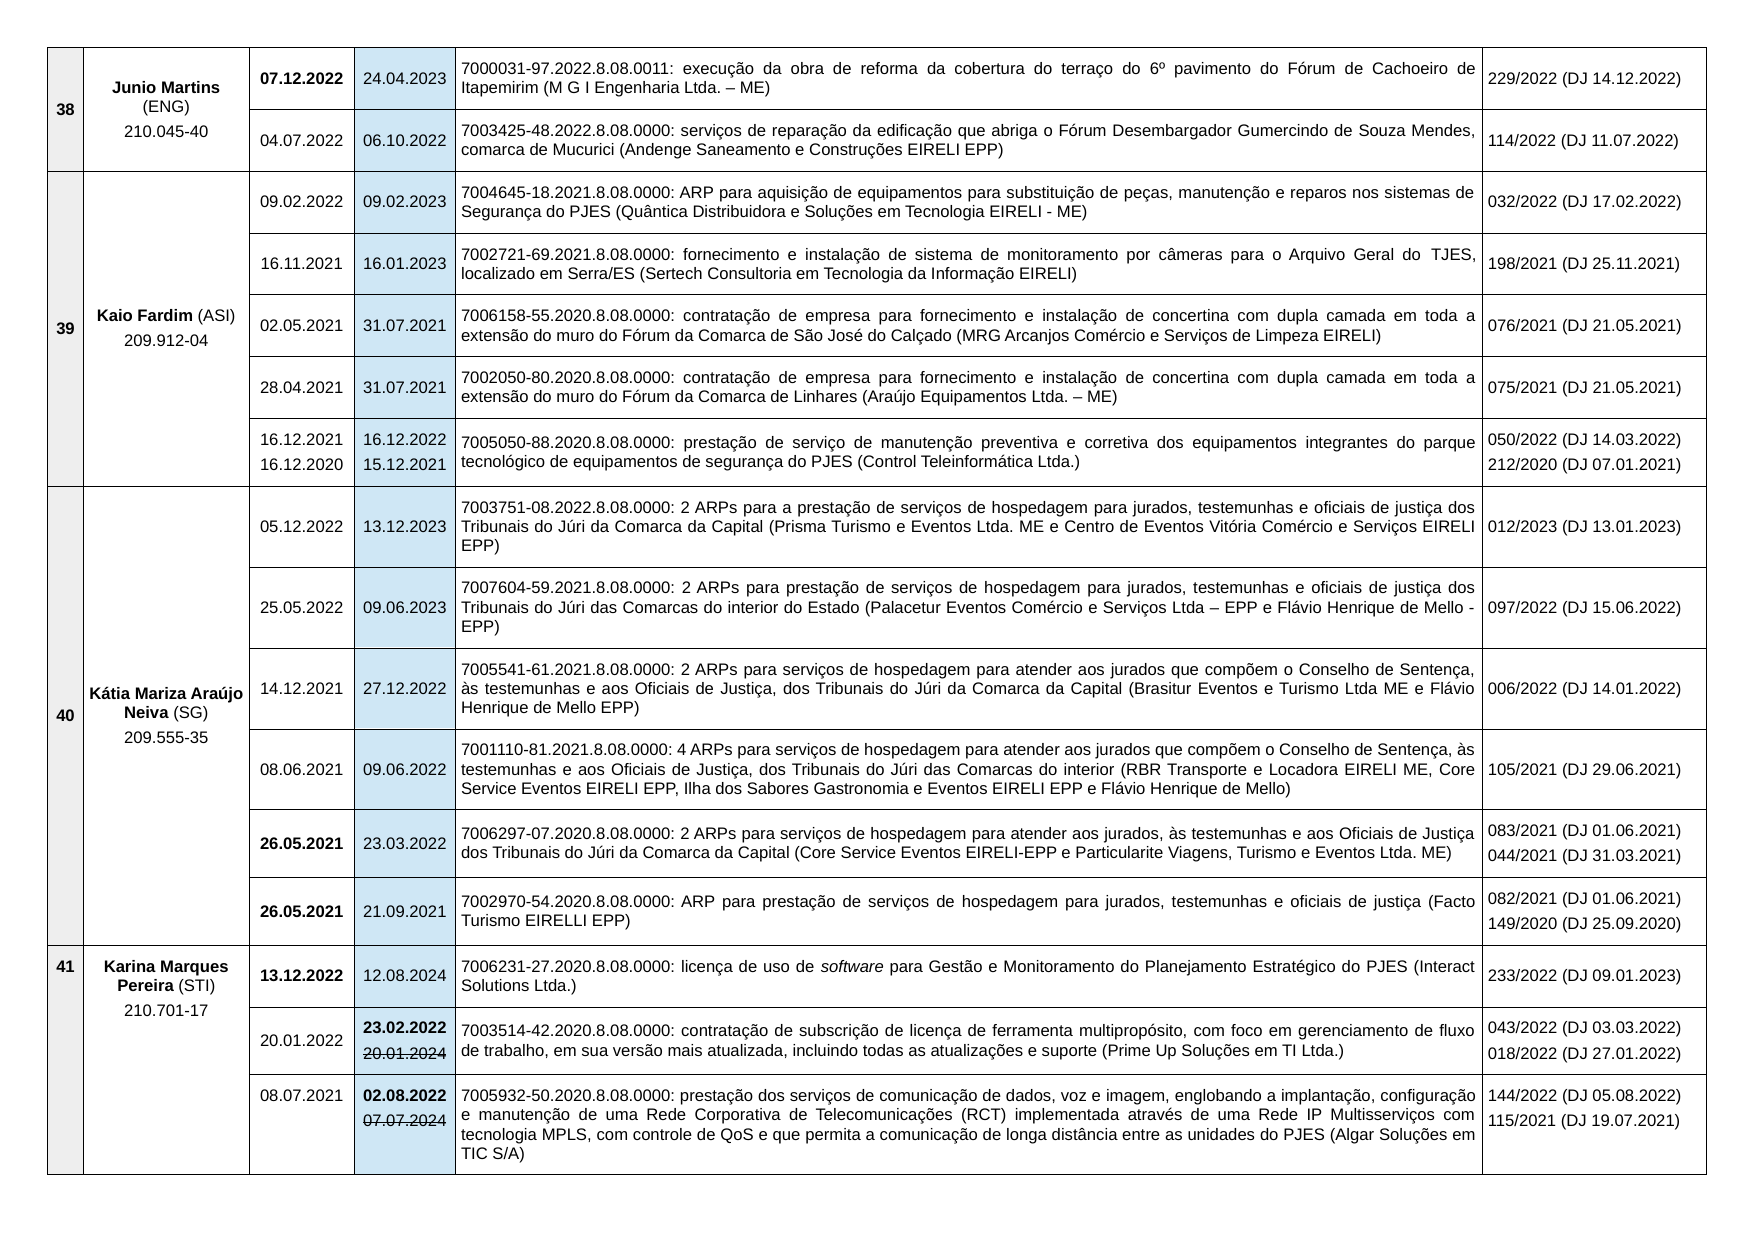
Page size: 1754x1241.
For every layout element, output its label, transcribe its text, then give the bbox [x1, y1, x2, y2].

table_cell 032/2022 (DJ 17.02.2022) [1483, 172, 1706, 233]
table_cell 31.07.2021 [355, 295, 455, 356]
table_cell 16.01.2023 [355, 234, 455, 294]
table_cell 7005050-88.2020.8.08.0000: prestação de serviço de manutenção preventiva e corretiva dos equipamentos integrantes do parque tecnológico de equipamentos de segurança do PJES (Control Teleinformática Ltda.) [456, 419, 1482, 486]
table_cell 16.11.2021 [250, 234, 354, 294]
table_cell 13.12.2022 [250, 946, 354, 1007]
table_cell 16.12.2021 16.12.2020 [250, 419, 354, 486]
table_cell 07.12.2022 [250, 48, 354, 109]
table_cell 7001110-81.2021.8.08.0000: 4 ARPs para serviços de hospedagem para atender aos jurados que compõem o Conselho de Sentença, às testemunhas e aos Oficiais de Justiça, dos Tribunais do Júri das Comarcas do interior (RBR Transporte e Locadora EIRELI ME, Core Service Eventos EIRELI EPP, Ilha dos Sabores Gastronomia e Eventos EIRELI EPP e Flávio Henrique de Mello) [456, 730, 1482, 809]
table_cell 09.06.2023 [355, 568, 455, 647]
table_cell 114/2022 (DJ 11.07.2022) [1483, 110, 1706, 171]
table_cell 050/2022 (DJ 14.03.2022) 212/2020 (DJ 07.01.2021) [1483, 419, 1706, 486]
table_cell 27.12.2022 [355, 649, 455, 728]
table_cell 02.08.2022 07.07.2024 [355, 1075, 455, 1174]
table_cell 075/2021 (DJ 21.05.2021) [1483, 357, 1706, 418]
table_cell 25.05.2022 [250, 568, 354, 647]
table_cell Junio Martins (ENG) 210.045-40 [84, 48, 249, 171]
table_cell 21.09.2021 [355, 878, 455, 945]
table_cell 7002050-80.2020.8.08.0000: contratação de empresa para fornecimento e instalação de concertina com dupla camada em toda a extensão do muro do Fórum da Comarca de Linhares (Araújo Equipamentos Ltda. – ME) [456, 357, 1482, 418]
table_cell 7004645-18.2021.8.08.0000: ARP para aquisição de equipamentos para substituição de peças, manutenção e reparos nos sistemas de Segurança do PJES (Quântica Distribuidora e Soluções em Tecnologia EIRELI - ME) [456, 172, 1482, 233]
table_cell 31.07.2021 [355, 357, 455, 418]
table_cell 7006297-07.2020.8.08.0000: 2 ARPs para serviços de hospedagem para atender aos jurados, às testemunhas e aos Oficiais de Justiça dos Tribunais do Júri da Comarca da Capital (Core Service Eventos EIRELI-EPP e Particularite Viagens, Turismo e Eventos Ltda. ME) [456, 810, 1482, 877]
table_cell 043/2022 (DJ 03.03.2022) 018/2022 (DJ 27.01.2022) [1483, 1008, 1706, 1074]
table_cell 28.04.2021 [250, 357, 354, 418]
table_cell Kátia Mariza Araújo Neiva (SG) 209.555-35 [84, 487, 249, 945]
table_cell Kaio Fardim (ASI) 209.912-04 [84, 172, 249, 486]
table_cell 7000031-97.2022.8.08.0011: execução da obra de reforma da cobertura do terraço do 6º pavimento do Fórum de Cachoeiro de Itapemirim (M G I Engenharia Ltda. – ME) [456, 48, 1482, 109]
table_cell 229/2022 (DJ 14.12.2022) [1483, 48, 1706, 109]
table_cell 24.04.2023 [355, 48, 455, 109]
table_cell 14.12.2021 [250, 649, 354, 728]
table_cell 082/2021 (DJ 01.06.2021) 149/2020 (DJ 25.09.2020) [1483, 878, 1706, 945]
table_cell 09.02.2022 [250, 172, 354, 233]
table_cell 012/2023 (DJ 13.01.2023) [1483, 487, 1706, 567]
table_cell Karina Marques Pereira (STI) 210.701-17 [84, 946, 249, 1174]
table_cell 7007604-59.2021.8.08.0000: 2 ARPs para prestação de serviços de hospedagem para jurados, testemunhas e oficiais de justiça dos Tribunais do Júri das Comarcas do interior do Estado (Palacetur Eventos Comércio e Serviços Ltda – EPP e Flávio Henrique de Mello - EPP) [456, 568, 1482, 647]
table_cell 7003751-08.2022.8.08.0000: 2 ARPs para a prestação de serviços de hospedagem para jurados, testemunhas e oficiais de justiça dos Tribunais do Júri da Comarca da Capital (Prisma Turismo e Eventos Ltda. ME e Centro de Eventos Vitória Comércio e Serviços EIRELI EPP) [456, 487, 1482, 567]
table_cell 097/2022 (DJ 15.06.2022) [1483, 568, 1706, 647]
table_cell 02.05.2021 [250, 295, 354, 356]
table_cell 38 [48, 48, 83, 171]
table_cell 12.08.2024 [355, 946, 455, 1007]
table_cell 7006158-55.2020.8.08.0000: contratação de empresa para fornecimento e instalação de concertina com dupla camada em toda a extensão do muro do Fórum da Comarca de São José do Calçado (MRG Arcanjos Comércio e Serviços de Limpeza EIRELI) [456, 295, 1482, 356]
table_cell 05.12.2022 [250, 487, 354, 567]
table_cell 26.05.2021 [250, 878, 354, 945]
table_cell 7005541-61.2021.8.08.0000: 2 ARPs para serviços de hospedagem para atender aos jurados que compõem o Conselho de Sentença, às testemunhas e aos Oficiais de Justiça, dos Tribunais do Júri da Comarca da Capital (Brasitur Eventos e Turismo Ltda ME e Flávio Henrique de Mello EPP) [456, 649, 1482, 728]
table_cell 16.12.2022 15.12.2021 [355, 419, 455, 486]
table_cell 7006231-27.2020.8.08.0000: licença de uso de software para Gestão e Monitoramento do Planejamento Estratégico do PJES (Interact Solutions Ltda.) [456, 946, 1482, 1007]
table_cell 144/2022 (DJ 05.08.2022) 115/2021 (DJ 19.07.2021) [1483, 1075, 1706, 1174]
table_cell 7003514-42.2020.8.08.0000: contratação de subscrição de licença de ferramenta multipropósito, com foco em gerenciamento de fluxo de trabalho, em sua versão mais atualizada, incluindo todas as atualizações e suporte (Prime Up Soluções em TI Ltda.) [456, 1008, 1482, 1074]
table_cell 39 [48, 172, 83, 486]
table_cell 23.03.2022 [355, 810, 455, 877]
table_cell 7002970-54.2020.8.08.0000: ARP para prestação de serviços de hospedagem para jurados, testemunhas e oficiais de justiça (Facto Turismo EIRELLI EPP) [456, 878, 1482, 945]
table_cell 233/2022 (DJ 09.01.2023) [1483, 946, 1706, 1007]
table_cell 13.12.2023 [355, 487, 455, 567]
table_cell 7003425-48.2022.8.08.0000: serviços de reparação da edificação que abriga o Fórum Desembargador Gumercindo de Souza Mendes, comarca de Mucurici (Andenge Saneamento e Construções EIRELI EPP) [456, 110, 1482, 171]
table_cell 40 [48, 487, 83, 945]
table_cell 23.02.2022 20.01.2024 [355, 1008, 455, 1074]
table_cell 20.01.2022 [250, 1008, 354, 1074]
table_cell 08.07.2021 [250, 1075, 354, 1174]
table_cell 7002721-69.2021.8.08.0000: fornecimento e instalação de sistema de monitoramento por câmeras para o Arquivo Geral do TJES, localizado em Serra/ES (Sertech Consultoria em Tecnologia da Informação EIRELI) [456, 234, 1482, 294]
table_cell 06.10.2022 [355, 110, 455, 171]
table_cell 7005932-50.2020.8.08.0000: prestação dos serviços de comunicação de dados, voz e imagem, englobando a implantação, configuração e manutenção de uma Rede Corporativa de Telecomunicações (RCT) implementada através de uma Rede IP Multisserviços com tecnologia MPLS, com controle de QoS e que permita a comunicação de longa distância entre as unidades do PJES (Algar Soluções em TIC S/A) [456, 1075, 1482, 1174]
table_cell 09.06.2022 [355, 730, 455, 809]
table_cell 105/2021 (DJ 29.06.2021) [1483, 730, 1706, 809]
table_cell 08.06.2021 [250, 730, 354, 809]
table_cell 04.07.2022 [250, 110, 354, 171]
table_cell 41 [48, 946, 83, 1174]
table_cell 006/2022 (DJ 14.01.2022) [1483, 649, 1706, 728]
table_cell 09.02.2023 [355, 172, 455, 233]
table_cell 076/2021 (DJ 21.05.2021) [1483, 295, 1706, 356]
table_cell 198/2021 (DJ 25.11.2021) [1483, 234, 1706, 294]
table_cell 083/2021 (DJ 01.06.2021) 044/2021 (DJ 31.03.2021) [1483, 810, 1706, 877]
table_cell 26.05.2021 [250, 810, 354, 877]
